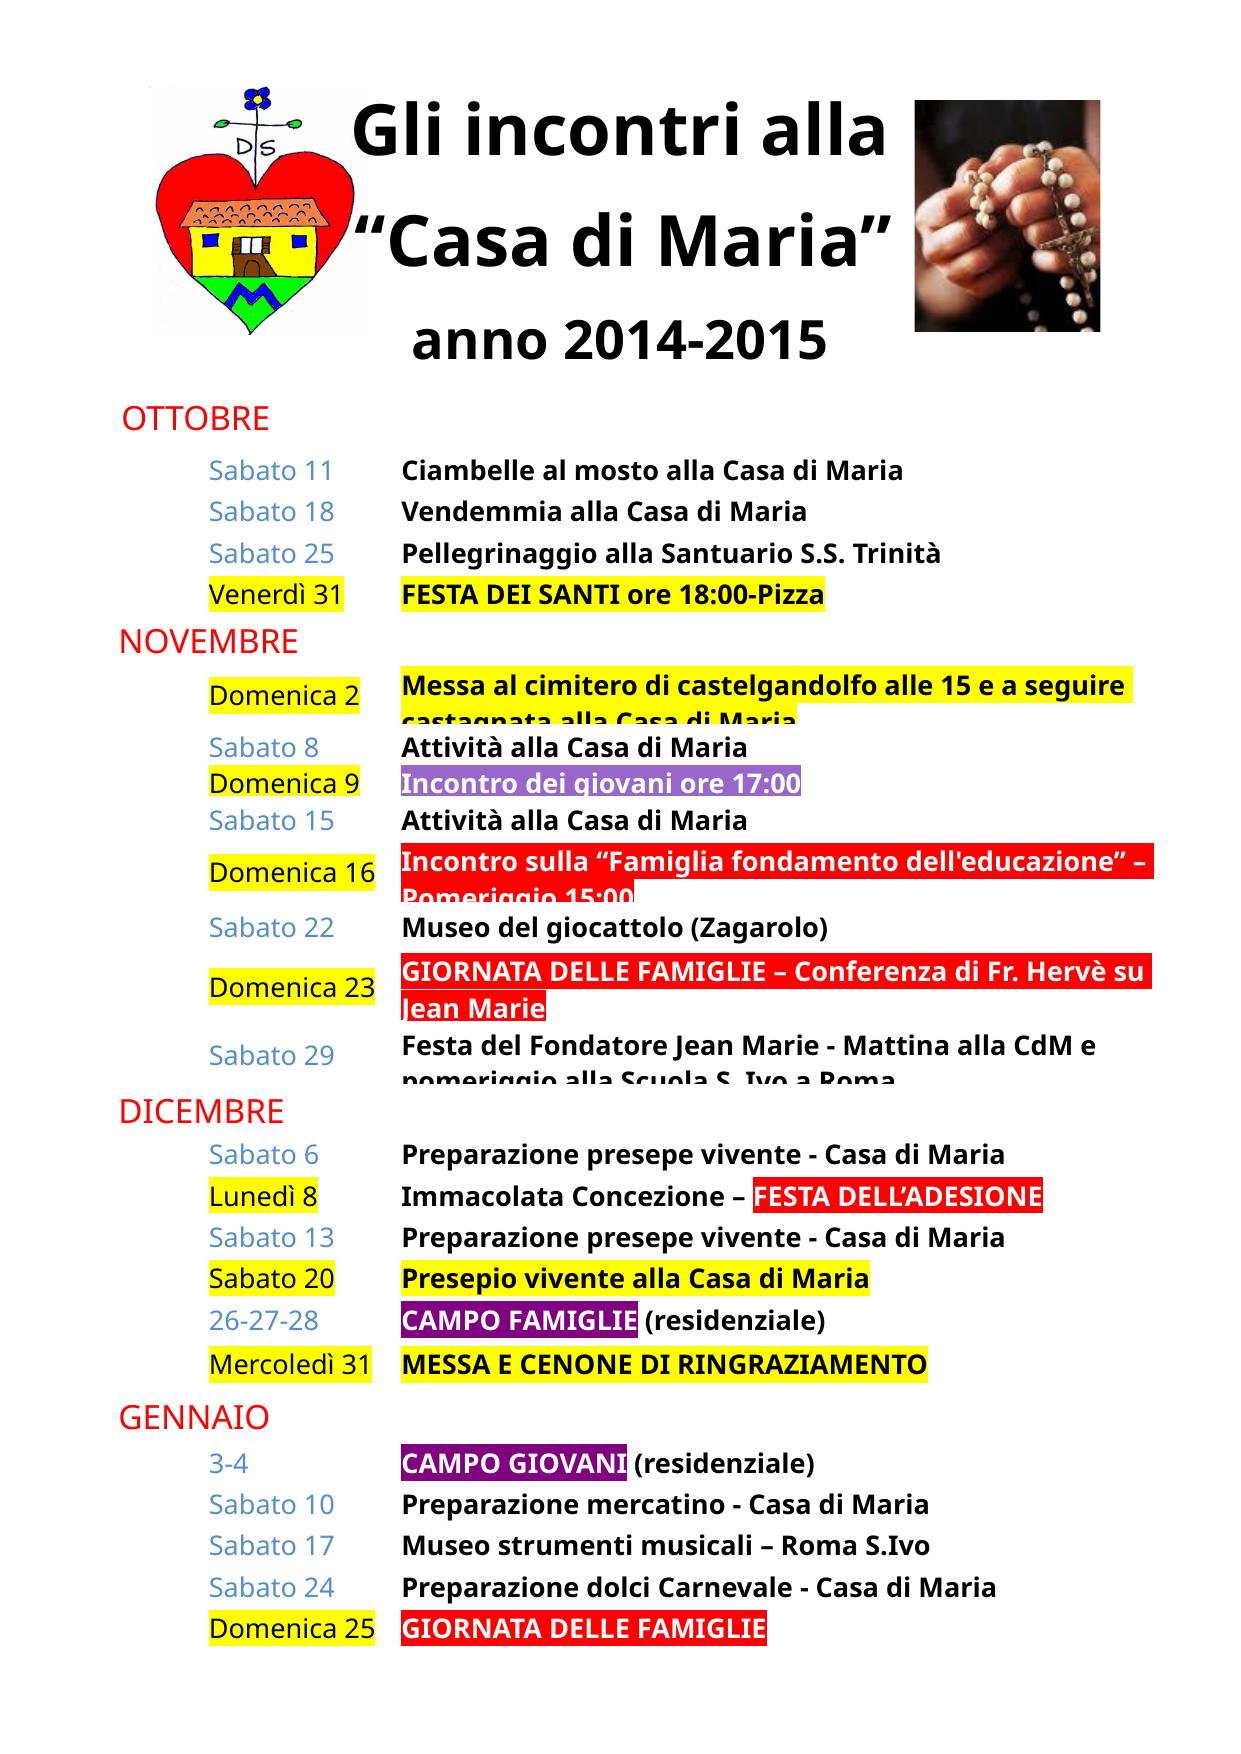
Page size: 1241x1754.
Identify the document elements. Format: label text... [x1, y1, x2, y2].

table_cell [119, 953, 208, 1024]
picture [914, 100, 1101, 332]
table_cell [119, 1219, 208, 1258]
table_cell [401, 1391, 1174, 1442]
table_cell 26-27-28 [210, 1301, 400, 1340]
table_cell [119, 801, 208, 840]
table_cell Preparazione dolci Carnevale - Casa di Maria [402, 1568, 1174, 1607]
table_header [402, 392, 1174, 449]
table_cell [119, 493, 208, 532]
table_cell 3-4 [210, 1444, 400, 1483]
text anno 2014-2015 [118, 302, 1122, 376]
table_cell [119, 1486, 208, 1525]
picture [149, 83, 372, 335]
table_cell Domenica 2 [210, 666, 400, 727]
table_cell Incontro dei giovani ore 17:00 [402, 765, 1174, 799]
table_cell Venerdì 31 [210, 576, 400, 615]
table_cell Sabato 29 [210, 1026, 400, 1086]
text “Casa di Maria” [118, 191, 149, 287]
table_cell Domenica 25 [210, 1610, 400, 1648]
table_cell Attività alla Casa di Maria [402, 729, 1174, 763]
table_cell Sabato 10 [210, 1486, 400, 1525]
table_cell [119, 1444, 208, 1483]
table_cell CAMPO GIOVANI (residenziale) [402, 1444, 1174, 1483]
table_cell GENNAIO [119, 1391, 401, 1442]
table_cell Domenica 23 [210, 953, 400, 1024]
table_cell Sabato 25 [210, 534, 400, 573]
table_cell Attività alla Casa di Maria [402, 801, 1174, 840]
table_cell Ciambelle al mosto alla Casa di Maria [402, 451, 1174, 491]
table_cell Preparazione mercatino - Casa di Maria [402, 1486, 1174, 1525]
table_cell DICEMBRE [119, 1088, 401, 1134]
table_cell Preparazione presepe vivente - Casa di Maria [402, 1136, 1174, 1175]
table_cell GIORNATA DELLE FAMIGLIE – Conferenza di Fr. Hervè su Jean Marie [402, 953, 1174, 1024]
table_cell Mercoledì 31 [210, 1343, 400, 1389]
table_cell Messa al cimitero di castelgandolfo alle 15 e a seguire castagnata alla Casa di Maria [402, 666, 1174, 727]
table_cell Sabato 17 [210, 1527, 400, 1566]
table_cell Preparazione presepe vivente - Casa di Maria [402, 1219, 1174, 1258]
table_cell [119, 843, 208, 905]
table_cell [119, 1301, 208, 1340]
table_cell Sabato 8 [210, 729, 400, 763]
table_cell [119, 1610, 208, 1648]
table_cell Sabato 15 [210, 801, 400, 840]
table_cell Lunedì 8 [210, 1177, 400, 1216]
table_cell [119, 1568, 208, 1607]
table_cell GIORNATA DELLE FAMIGLIE [402, 1610, 1174, 1648]
table_cell [119, 1527, 208, 1566]
table_cell Domenica 16 [210, 843, 400, 905]
table_cell NOVEMBRE [119, 617, 401, 664]
table_cell Sabato 24 [210, 1568, 400, 1607]
table_cell [119, 451, 208, 491]
table_cell [119, 1177, 208, 1216]
table_cell Festa del Fondatore Jean Marie - Mattina alla CdM e pomeriggio alla Scuola S. Ivo a Roma [402, 1026, 1174, 1086]
table_cell [119, 907, 208, 951]
table_cell Sabato 11 [210, 451, 400, 491]
table_cell Museo strumenti musicali – Roma S.Ivo [402, 1527, 1174, 1566]
text “Casa di Maria” [1101, 191, 1122, 287]
picture [365, 115, 372, 145]
table_cell Sabato 13 [210, 1219, 400, 1258]
table_cell Sabato 20 [210, 1260, 400, 1299]
table_cell Immacolata Concezione – FESTA DELL’ADESIONE [402, 1177, 1174, 1216]
table_cell Vendemmia alla Casa di Maria [402, 493, 1174, 532]
table_cell Domenica 9 [210, 765, 400, 799]
table_cell [119, 1343, 208, 1389]
table_cell CAMPO FAMIGLIE (residenziale) [402, 1301, 1174, 1340]
table_cell Incontro sulla “Famiglia fondamento dell'educazione” – Pomeriggio 15:00 [402, 843, 1174, 905]
table_cell [401, 617, 1174, 664]
text “Casa di Maria” [372, 191, 914, 287]
table_cell [119, 1260, 208, 1299]
table_cell [401, 1088, 1174, 1134]
table_cell FESTA DEI SANTI ore 18:00-Pizza [402, 576, 1174, 615]
table_cell [119, 666, 208, 727]
table_cell Museo del giocattolo (Zagarolo) [402, 907, 1174, 951]
table_header OTTOBRE [119, 392, 400, 449]
table_cell Pellegrinaggio alla Santuario S.S. Trinità [402, 534, 1174, 573]
table_cell Sabato 18 [210, 493, 400, 532]
table_cell [119, 1136, 208, 1175]
table_cell [119, 765, 208, 799]
table_cell MESSA E CENONE DI RINGRAZIAMENTO [402, 1343, 1174, 1389]
table_cell [119, 534, 208, 573]
table_cell [119, 1026, 208, 1086]
table_cell Sabato 6 [210, 1136, 400, 1175]
text Gli incontri alla [118, 80, 1122, 176]
table_cell Sabato 22 [210, 907, 400, 951]
table_cell [119, 729, 208, 763]
table_cell Presepio vivente alla Casa di Maria [402, 1260, 1174, 1299]
table_cell [119, 576, 208, 615]
